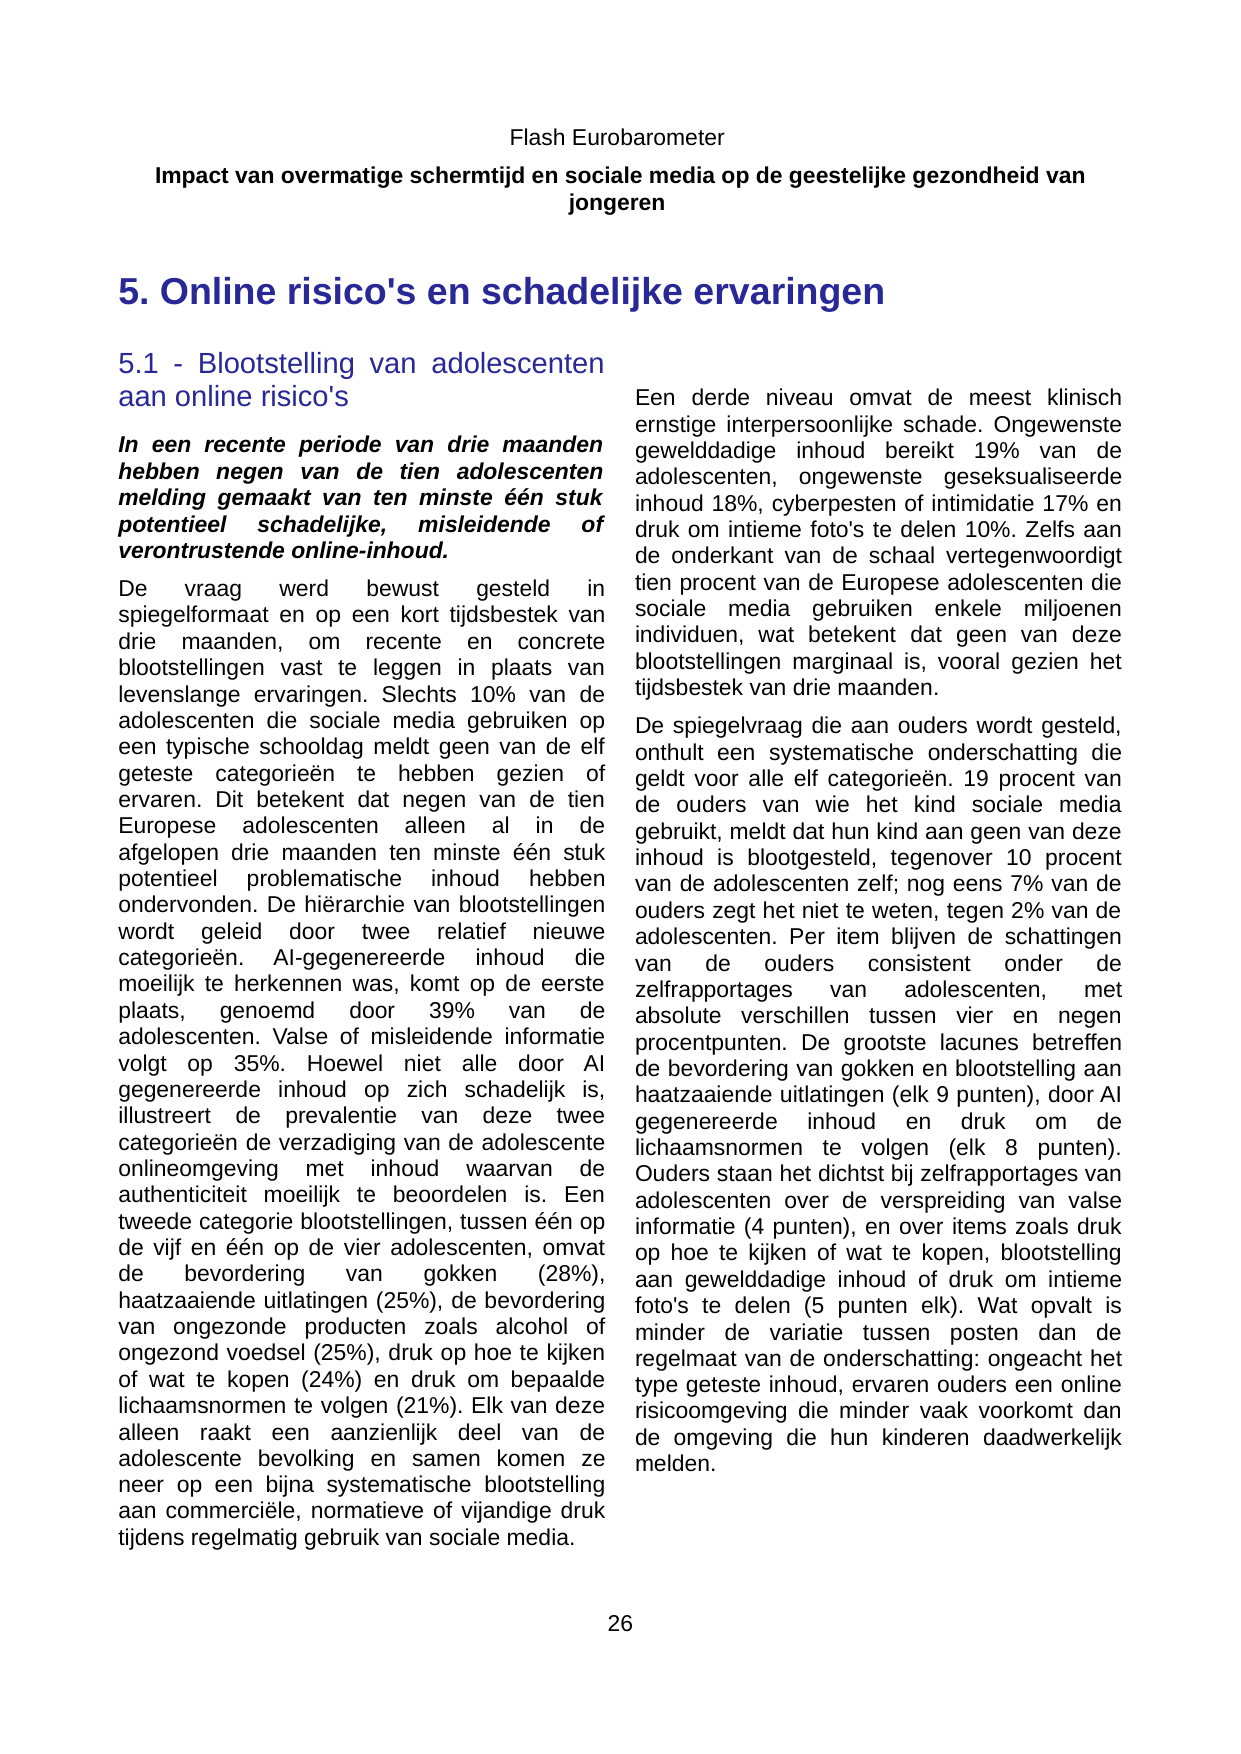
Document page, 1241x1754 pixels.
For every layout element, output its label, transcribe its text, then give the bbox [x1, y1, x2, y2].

subtitle 5.1 - Blootstelling van adolescenten aan online risico's [118, 346, 605, 413]
text In een recente periode van drie maanden hebben negen van de tien adolescenten melding gemaakt van ten minste één stuk potentieel schadelijke, misleidende of verontrustende online-inhoud. [118, 431, 605, 563]
text Een derde niveau omvat de meest klinisch ernstige interpersoonlijke schade. Ongewenste gewelddadige inhoud bereikt 19% van de adolescenten, ongewenste geseksualiseerde inhoud 18%, cyberpesten of intimidatie 17% en druk om intieme foto's te delen 10%. Zelfs aan de onderkant van de schaal vertegenwoordigt tien procent van de Europese adolescenten die sociale media gebruiken enkele miljoenen individuen, wat betekent dat geen van deze blootstellingen marginaal is, vooral gezien het tijdsbestek van drie maanden. [635, 384, 1122, 700]
subtitle 5. Online risico's en schadelijke ervaringen [118, 269, 1122, 313]
text De vraag werd bewust gesteld in spiegelformaat en op een kort tijdsbestek van drie maanden, om recente en concrete blootstellingen vast te leggen in plaats van levenslange ervaringen. Slechts 10% van de adolescenten die sociale media gebruiken op een typische schooldag meldt geen van de elf geteste categorieën te hebben gezien of ervaren. Dit betekent dat negen van de tien Europese adolescenten alleen al in de afgelopen drie maanden ten minste één stuk potentieel problematische inhoud hebben ondervonden. De hiërarchie van blootstellingen wordt geleid door twee relatief nieuwe categorieën. AI-gegenereerde inhoud die moeilijk te herkennen was, komt op de eerste plaats, genoemd door 39% van de adolescenten. Valse of misleidende informatie volgt op 35%. Hoewel niet alle door AI gegenereerde inhoud op zich schadelijk is, illustreert de prevalentie van deze twee categorieën de verzadiging van de adolescente onlineomgeving met inhoud waarvan de authenticiteit moeilijk te beoordelen is. Een tweede categorie blootstellingen, tussen één op de vijf en één op de vier adolescenten, omvat de bevordering van gokken (28%), haatzaaiende uitlatingen (25%), de bevordering van ongezonde producten zoals alcohol of ongezond voedsel (25%), druk op hoe te kijken of wat te kopen (24%) en druk om bepaalde lichaamsnormen te volgen (21%). Elk van deze alleen raakt een aanzienlijk deel van de adolescente bevolking en samen komen ze neer op een bijna systematische blootstelling aan commerciële, normatieve of vijandige druk tijdens regelmatig gebruik van sociale media. [118, 575, 605, 1550]
text De spiegelvraag die aan ouders wordt gesteld, onthult een systematische onderschatting die geldt voor alle elf categorieën. 19 procent van de ouders van wie het kind sociale media gebruikt, meldt dat hun kind aan geen van deze inhoud is blootgesteld, tegenover 10 procent van de adolescenten zelf; nog eens 7% van de ouders zegt het niet te weten, tegen 2% van de adolescenten. Per item blijven de schattingen van de ouders consistent onder de zelfrapportages van adolescenten, met absolute verschillen tussen vier en negen procentpunten. De grootste lacunes betreffen de bevordering van gokken en blootstelling aan haatzaaiende uitlatingen (elk 9 punten), door AI gegenereerde inhoud en druk om de lichaamsnormen te volgen (elk 8 punten). Ouders staan het dichtst bij zelfrapportages van adolescenten over de verspreiding van valse informatie (4 punten), en over items zoals druk op hoe te kijken of wat te kopen, blootstelling aan gewelddadige inhoud of druk om intieme foto's te delen (5 punten elk). Wat opvalt is minder de variatie tussen posten dan de regelmaat van de onderschatting: ongeacht het type geteste inhoud, ervaren ouders een online risicoomgeving die minder vaak voorkomt dan de omgeving die hun kinderen daadwerkelijk melden. [635, 712, 1122, 1477]
